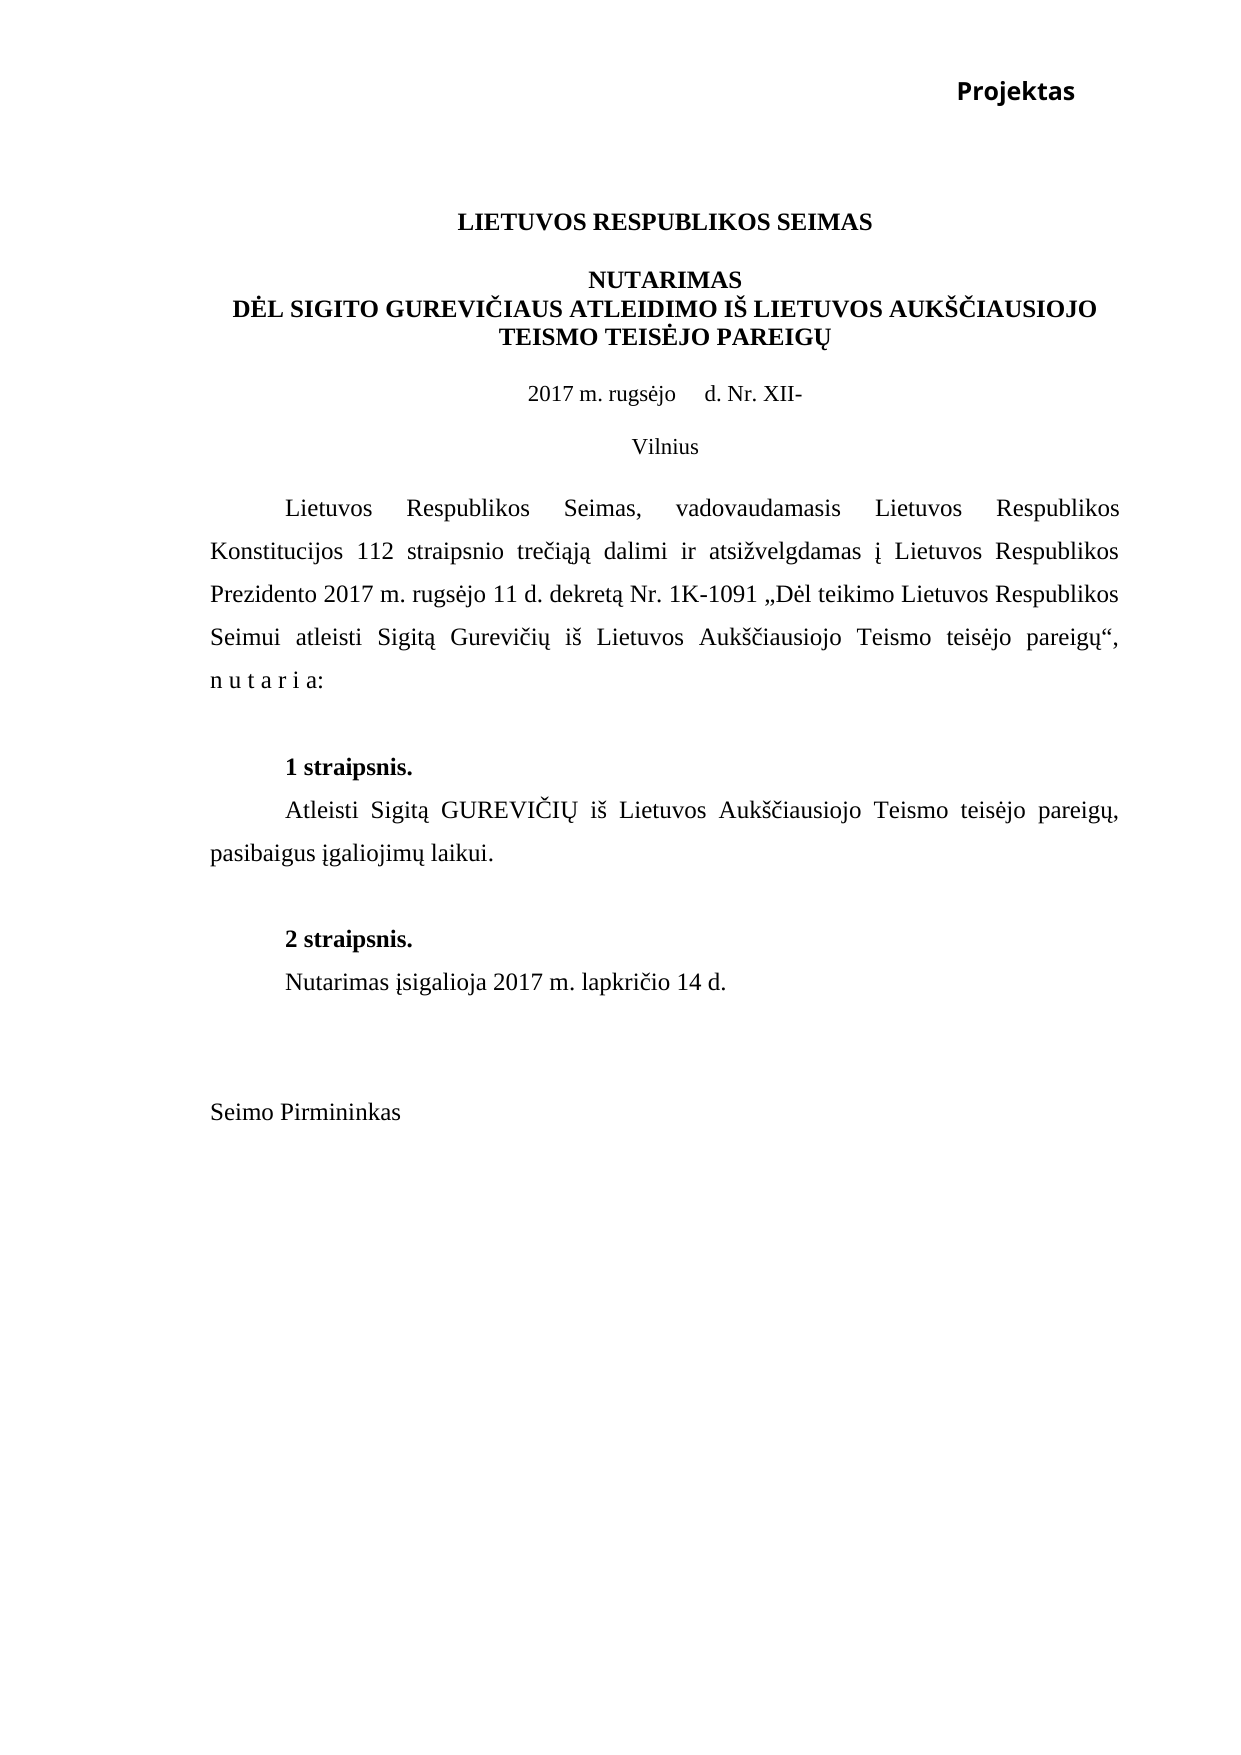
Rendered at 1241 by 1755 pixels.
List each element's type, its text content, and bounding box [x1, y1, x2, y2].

text Atleisti Sigitą GUREVIČIŲ iš Lietuvos Aukščiausiojo Teismo teisėjo pareigų, pasibaigus įgaliojimų laikui. [210, 795, 1120, 867]
text 2 straipsnis. [210, 924, 1120, 953]
text Lietuvos Respublikos Seimas, vadovaudamasis Lietuvos Respublikos Konstitucijos 112 straipsnio trečiąją dalimi ir atsižvelgdamas į Lietuvos Respublikos Prezidento 2017 m. rugsėjo 11 d. dekretą Nr. 1K-1091 „Dėl teikimo Lietuvos Respublikos Seimui atleisti Sigitą Gurevičių iš Lietuvos Aukščiausiojo Teismo teisėjo pareigų“, n u t a r i a: [210, 493, 1120, 694]
text NUTARIMAS [210, 265, 1120, 294]
text DĖL SIGITO GUREVIČIAUS ATLEIDIMO IŠ LIETUVOS AUKŠČIAUSIOJO TEISMO TEISĖJO PAREIGŲ [210, 294, 1120, 351]
text 2017 m. rugsėjo d. Nr. XII- [210, 380, 1120, 406]
text Vilnius [210, 433, 1120, 459]
text LIETUVOS RESPUBLIKOS SEIMAS [210, 207, 1120, 236]
text Seimo Pirmininkas [210, 1097, 1120, 1126]
text 1 straipsnis. [210, 752, 1120, 781]
text Nutarimas įsigalioja 2017 m. lapkričio 14 d. [210, 967, 1120, 996]
